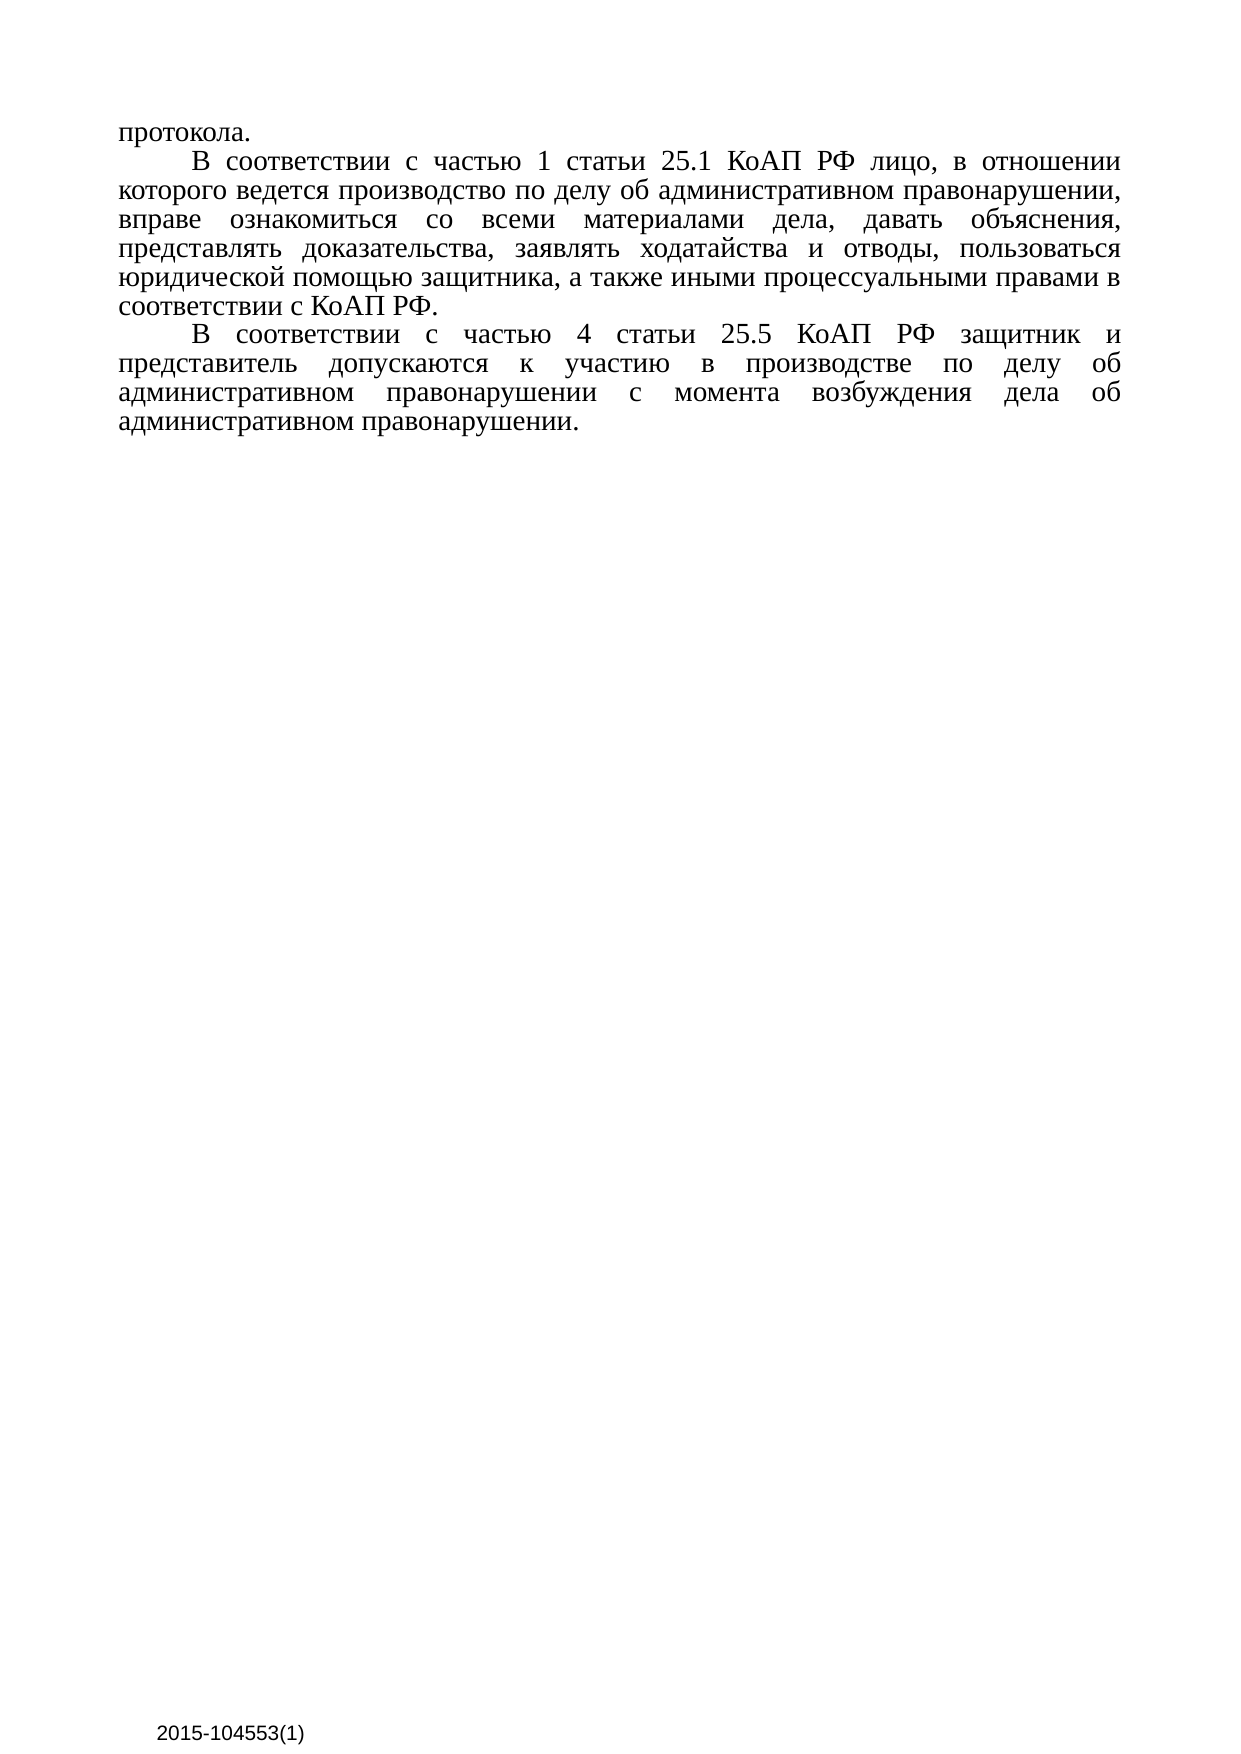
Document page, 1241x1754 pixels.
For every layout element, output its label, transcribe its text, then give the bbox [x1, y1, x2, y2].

text протокола. [118, 118, 1122, 147]
text В соответствии с частью 1 статьи 25.1 КоАП РФ лицо, в отношении которого ведется производство по делу об административном правонарушении, вправе ознакомиться со всеми материалами дела, давать объяснения, представлять доказательства, заявлять ходатайства и отводы, пользоваться юридической помощью защитника, а также иными процессуальными правами в соответствии с КоАП РФ. [118, 147, 1122, 321]
text В соответствии с частью 4 статьи 25.5 КоАП РФ защитник и представитель допускаются к участию в производстве по делу об административном правонарушении с момента возбуждения дела об административном правонарушении. [118, 321, 1122, 437]
